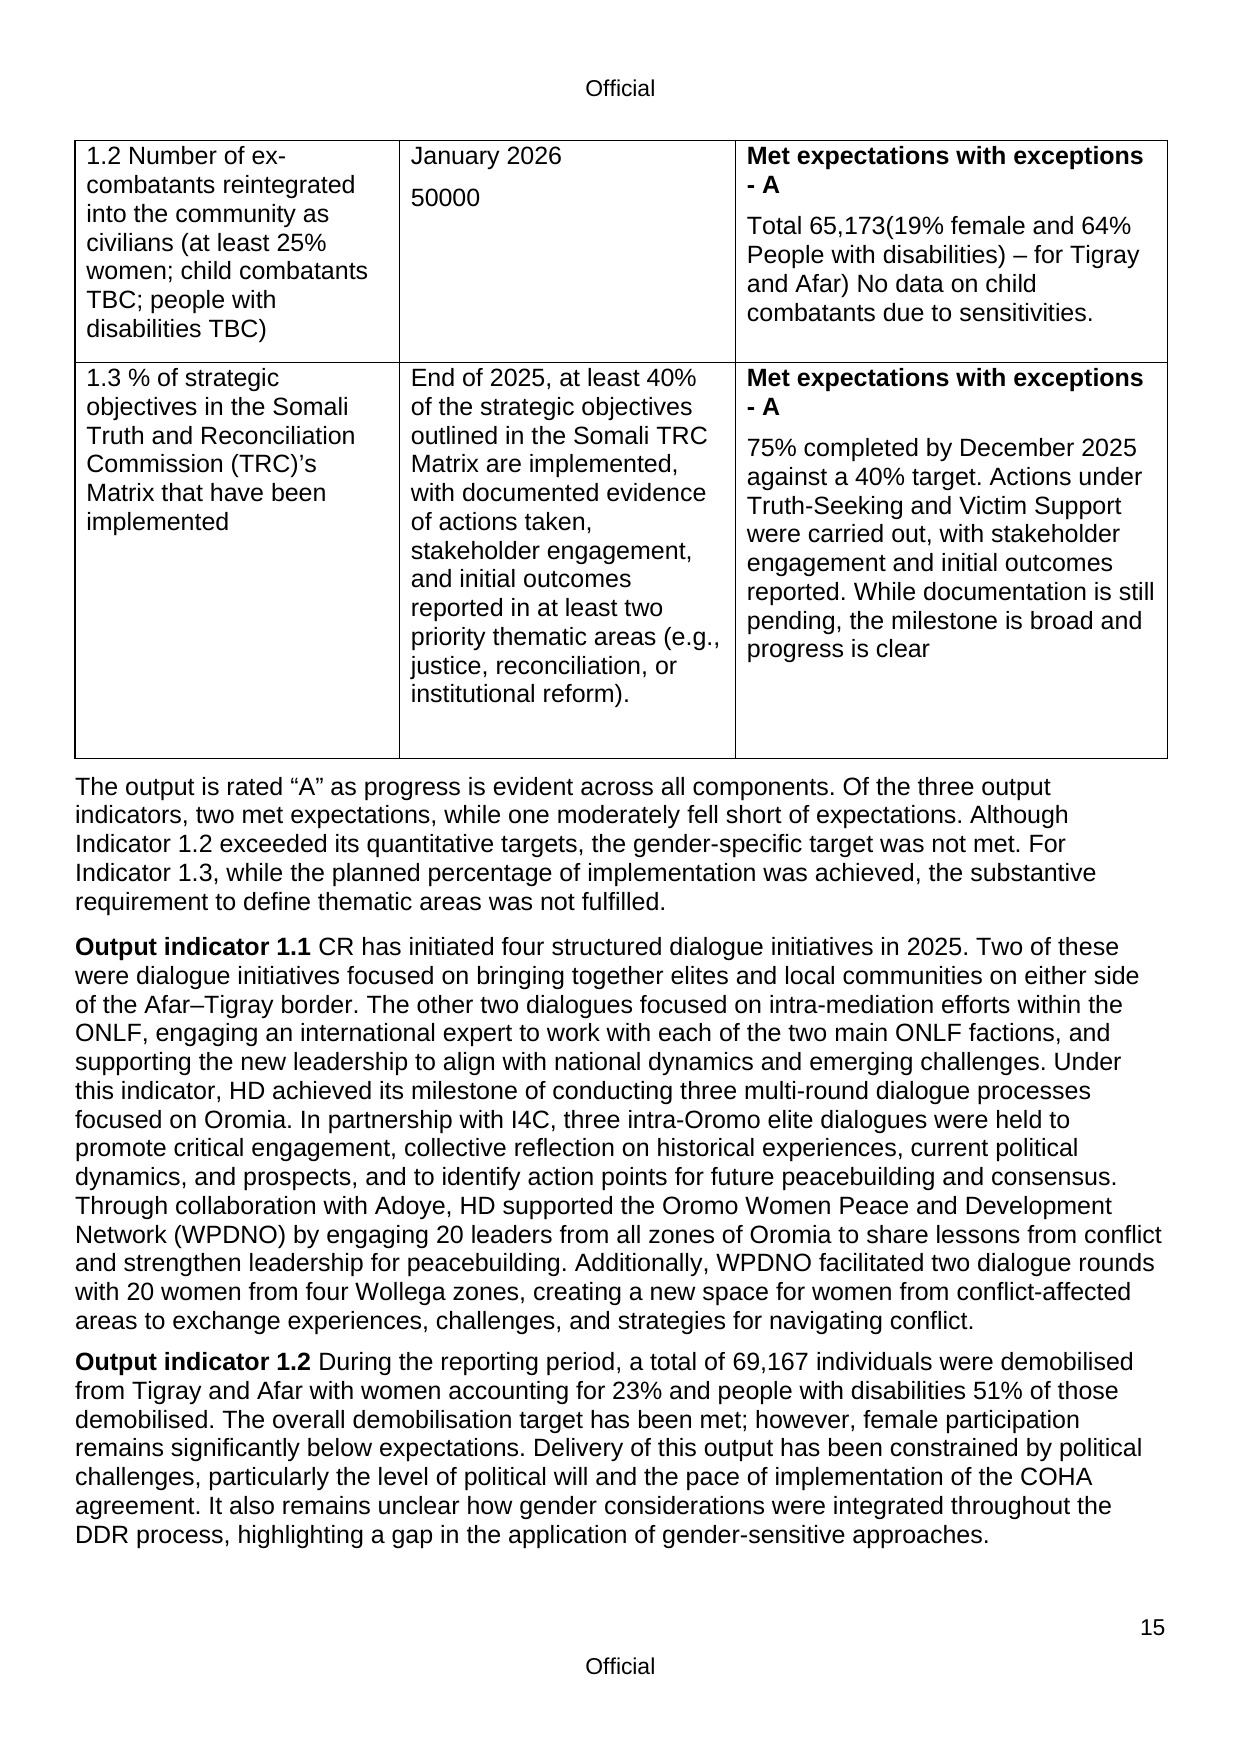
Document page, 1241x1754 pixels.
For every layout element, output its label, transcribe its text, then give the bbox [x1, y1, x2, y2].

table_cell Met expectations with exceptions - A Total 65,173(19% female and 64% People with disabilities) – for Tigray and Afar) No data on child combatants due to sensitivities. [736, 141, 1167, 362]
text Output indicator 1.1 CR has initiated four structured dialogue initiatives in 2025. Two of these were dialogue initiatives focused on bringing together elites and local communities on either side of the Afar–Tigray border. The other two dialogues focused on intra-mediation efforts within the ONLF, engaging an international expert to work with each of the two main ONLF factions, and supporting the new leadership to align with national dynamics and emerging challenges. Under this indicator, HD achieved its milestone of conducting three multi-round dialogue processes focused on Oromia. In partnership with I4C, three intra-Oromo elite dialogues were held to promote critical engagement, collective reflection on historical experiences, current political dynamics, and prospects, and to identify action points for future peacebuilding and consensus. Through collaboration with Adoye, HD supported the Oromo Women Peace and Development Network (WPDNO) by engaging 20 leaders from all zones of Oromia to share lessons from conflict and strengthen leadership for peacebuilding. Additionally, WPDNO facilitated two dialogue rounds with 20 women from four Wollega zones, creating a new space for women from conflict-affected areas to exchange experiences, challenges, and strategies for navigating conflict. [75, 932, 1165, 1335]
table_cell January 2026 50000 [400, 141, 735, 362]
text The output is rated “A” as progress is evident across all components. Of the three output indicators, two met expectations, while one moderately fell short of expectations. Although Indicator 1.2 exceeded its quantitative targets, the gender-specific target was not met. For Indicator 1.3, while the planned percentage of implementation was achieved, the substantive requirement to define thematic areas was not fulfilled. [75, 772, 1165, 916]
table_cell Met expectations with exceptions - A 75% completed by December 2025 against a 40% target. Actions under Truth-Seeking and Victim Support were carried out, with stakeholder engagement and initial outcomes reported. While documentation is still pending, the milestone is broad and progress is clear [736, 363, 1167, 758]
table_cell 1.3 % of strategic objectives in the Somali Truth and Reconciliation Commission (TRC)’s Matrix that have been implemented [76, 363, 399, 758]
table_cell End of 2025, at least 40% of the strategic objectives outlined in the Somali TRC Matrix are implemented, with documented evidence of actions taken, stakeholder engagement, and initial outcomes reported in at least two priority thematic areas (e.g., justice, reconciliation, or institutional reform). [400, 363, 735, 758]
table_cell 1.2 Number of ex-combatants reintegrated into the community as civilians (at least 25% women; child combatants TBC; people with disabilities TBC) [76, 141, 399, 362]
text Output indicator 1.2 During the reporting period, a total of 69,167 individuals were demobilised from Tigray and Afar with women accounting for 23% and people with disabilities 51% of those demobilised. The overall demobilisation target has been met; however, female participation remains significantly below expectations. Delivery of this output has been constrained by political challenges, particularly the level of political will and the pace of implementation of the COHA agreement. It also remains unclear how gender considerations were integrated throughout the DDR process, highlighting a gap in the application of gender-sensitive approaches. [75, 1347, 1165, 1548]
